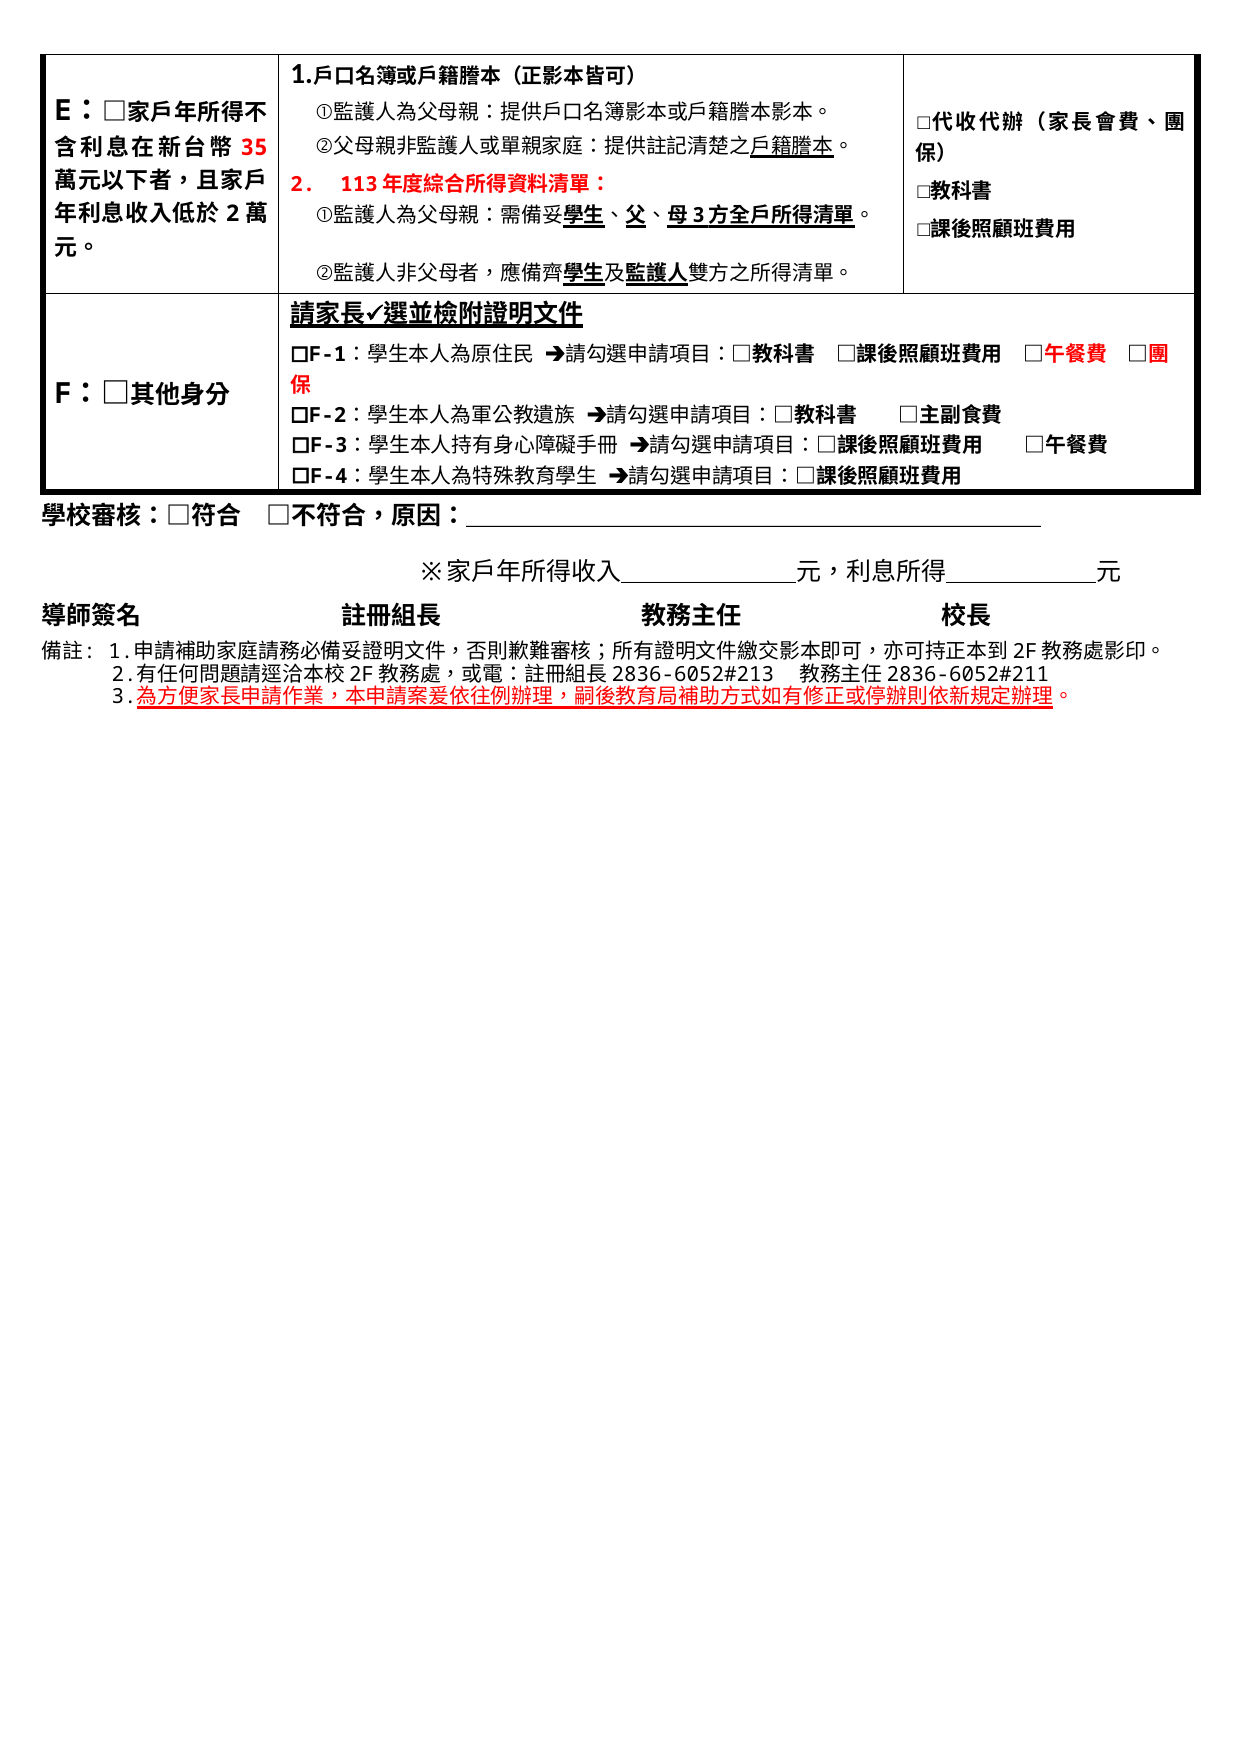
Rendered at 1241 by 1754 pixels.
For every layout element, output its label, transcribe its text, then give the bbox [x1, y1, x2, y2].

table_cell E：□家戶年所得不含利息在新台幣35萬元以下者，且家戶年利息收入低於2萬元。 [46, 55, 278, 292]
text 導師簽名 註冊組長 教務主任 校長 [41, 596, 1169, 632]
table_cell □代收代辦（家長會費、團保） □教科書 □課後照顧班費用 [904, 55, 1194, 292]
table_cell 戶口名簿或戶籍謄本（正影本皆可） 監護人為父母親：提供戶口名簿影本或戶籍謄本影本。 父母親非監護人或單親家庭：提供註記清楚之戶籍謄本。 113年度綜合所得資料清單： 監護人為父母親：需備妥學生、父、母3方全戶所得清單。 監護人非父母者，應備齊學生及監護人雙方之所得清單。 [279, 55, 903, 292]
text ※家戶年所得收入＿＿＿＿＿＿＿元，利息所得＿＿＿＿＿＿元 [41, 551, 1169, 588]
text 備註: 1.申請補助家庭請務必備妥證明文件，否則歉難審核；所有證明文件繳交影本即可，亦可持正本到2F教務處影印。 [41, 640, 1169, 663]
table_cell 請家長選並檢附證明文件 F-1：學生本人為原住民 請勾選申請項目：□教科書 □課後照顧班費用 □午餐費 □團保 F-2：學生本人為軍公教遺族 請勾選申請項目：□教科書 □主副食費 F-3：學生本人持有身心障礙手冊 請勾選申請項目：□課後照顧班費用 □午餐費 F-4：學生本人為特殊教育學生 請勾選申請項目：□課後照顧班費用 [279, 294, 1194, 489]
text 學校審核：□符合 □不符合，原因：＿＿＿＿＿＿＿＿＿＿＿＿＿＿＿＿＿＿＿＿＿＿＿ [41, 495, 1169, 532]
text 3.為方便家長申請作業，本申請案爰依往例辦理，嗣後教育局補助方式如有修正或停辦則依新規定辦理。 [41, 686, 1169, 708]
table_cell F：□其他身分 [46, 294, 278, 489]
text 2.有任何問題請逕洽本校2F教務處，或電：註冊組長2836-6052#213 教務主任2836-6052#211 [41, 663, 1169, 686]
